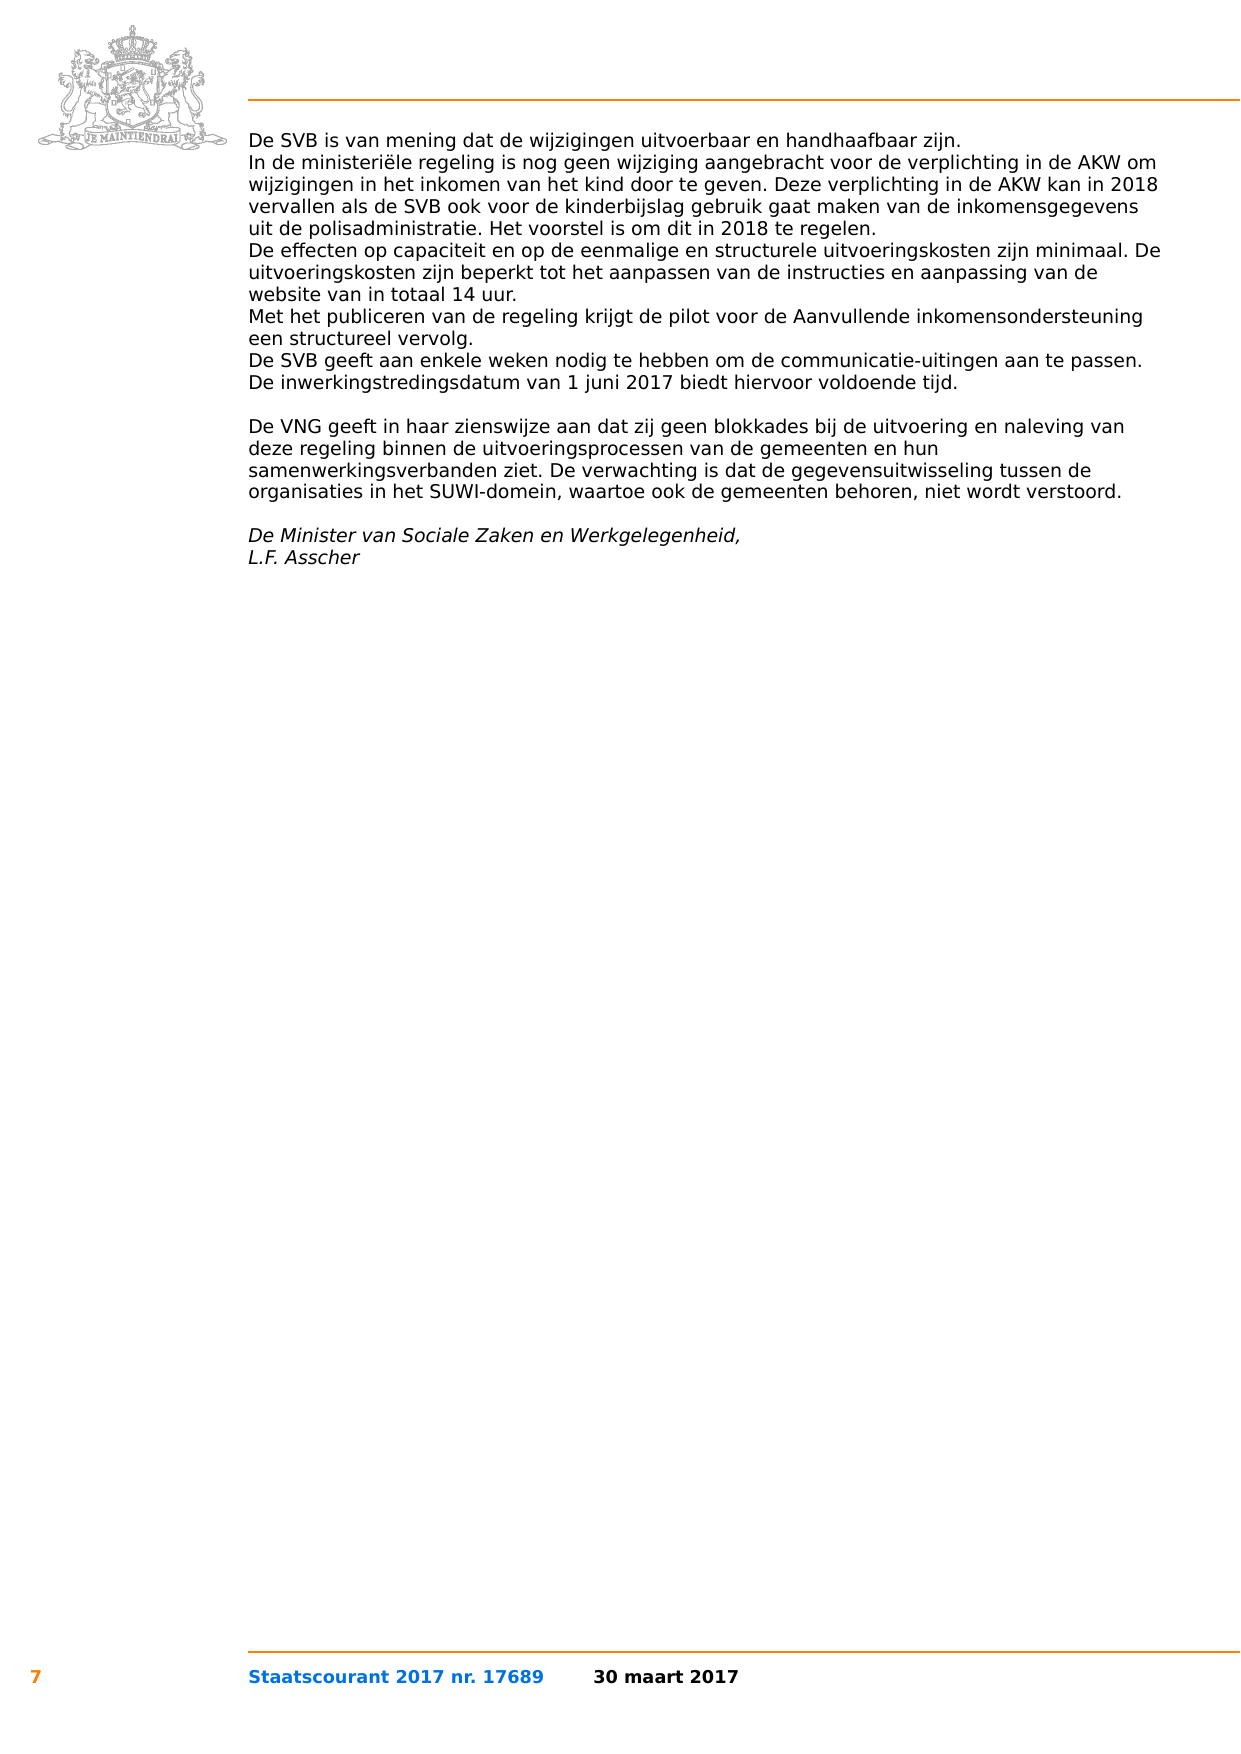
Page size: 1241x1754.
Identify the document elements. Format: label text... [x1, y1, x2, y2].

text De Minister van Sociale Zaken en Werkgelegenheid, L.F. Asscher [248, 525, 1163, 569]
picture [38, 25, 227, 150]
text In de ministeriële regeling is nog geen wijziging aangebracht voor de verplichting in de AKW om wijzigingen in het inkomen van het kind door te geven. Deze verplichting in de AKW kan in 2018 vervallen als de SVB ook voor de kinderbijslag gebruik gaat maken van de inkomensgegevens uit de polisadministratie. Het voorstel is om dit in 2018 te regelen. [248, 152, 1163, 240]
text De VNG geeft in haar zienswijze aan dat zij geen blokkades bij de uitvoering en naleving van deze regeling binnen de uitvoeringsprocessen van de gemeenten en hun samenwerkingsverbanden ziet. De verwachting is dat de gegevensuitwisseling tussen de organisaties in het SUWI-domein, waartoe ook de gemeenten behoren, niet wordt verstoord. [248, 416, 1163, 503]
text De SVB geeft aan enkele weken nodig te hebben om de communicatie-uitingen aan te passen. De inwerkingstredingsdatum van 1 juni 2017 biedt hiervoor voldoende tijd. [248, 350, 1163, 394]
text De effecten op capaciteit en op de eenmalige en structurele uitvoeringskosten zijn minimaal. De uitvoeringskosten zijn beperkt tot het aanpassen van de instructies en aanpassing van de website van in totaal 14 uur. [248, 240, 1163, 306]
text Met het publiceren van de regeling krijgt de pilot voor de Aanvullende inkomensondersteuning een structureel vervolg. [248, 306, 1163, 350]
text De SVB is van mening dat de wijzigingen uitvoerbaar en handhaafbaar zijn. [248, 130, 1163, 152]
